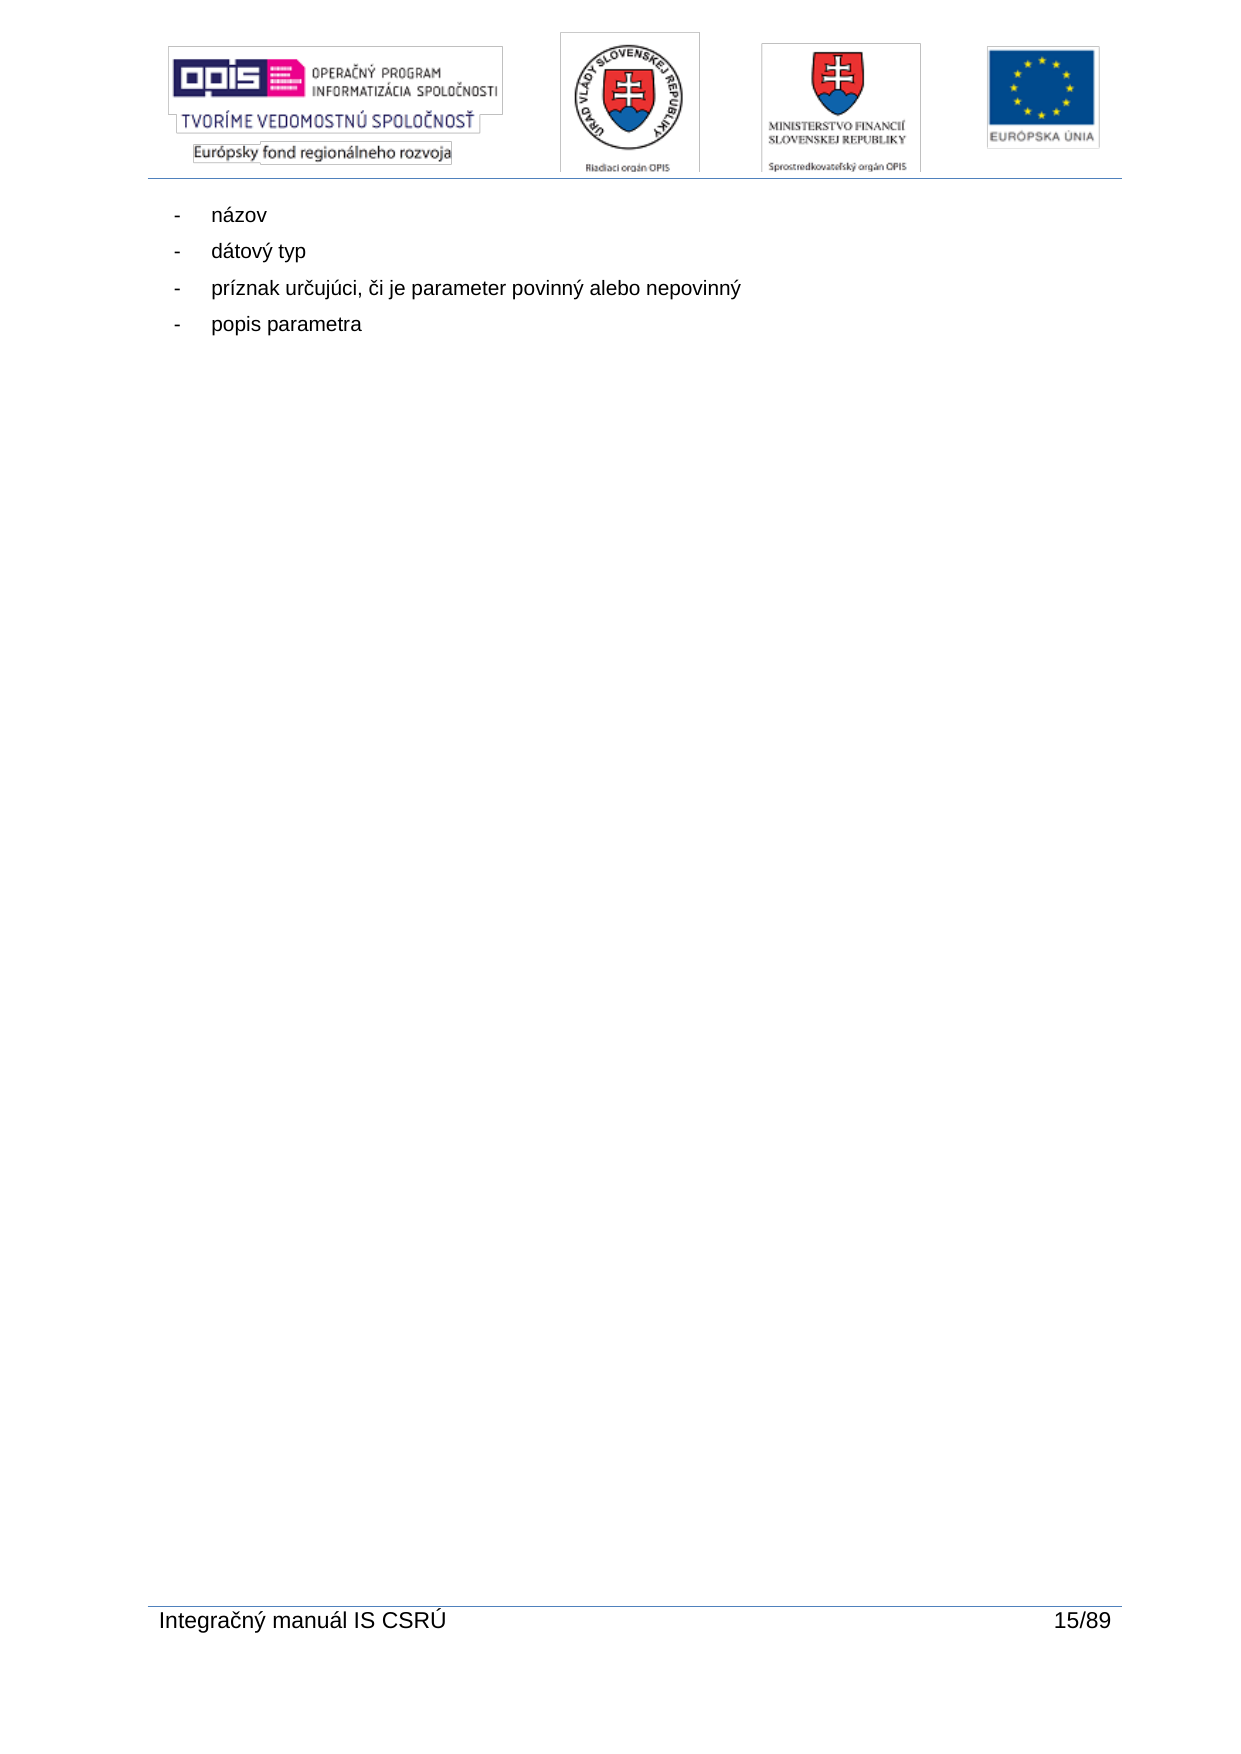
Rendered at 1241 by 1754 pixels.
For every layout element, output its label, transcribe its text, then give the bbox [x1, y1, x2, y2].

list príznak určujúci, či je parameter povinný alebo nepovinný [174, 276, 1122, 300]
list dátový typ [174, 239, 1122, 263]
list popis parametra [174, 312, 1122, 336]
list názov [174, 203, 1122, 227]
